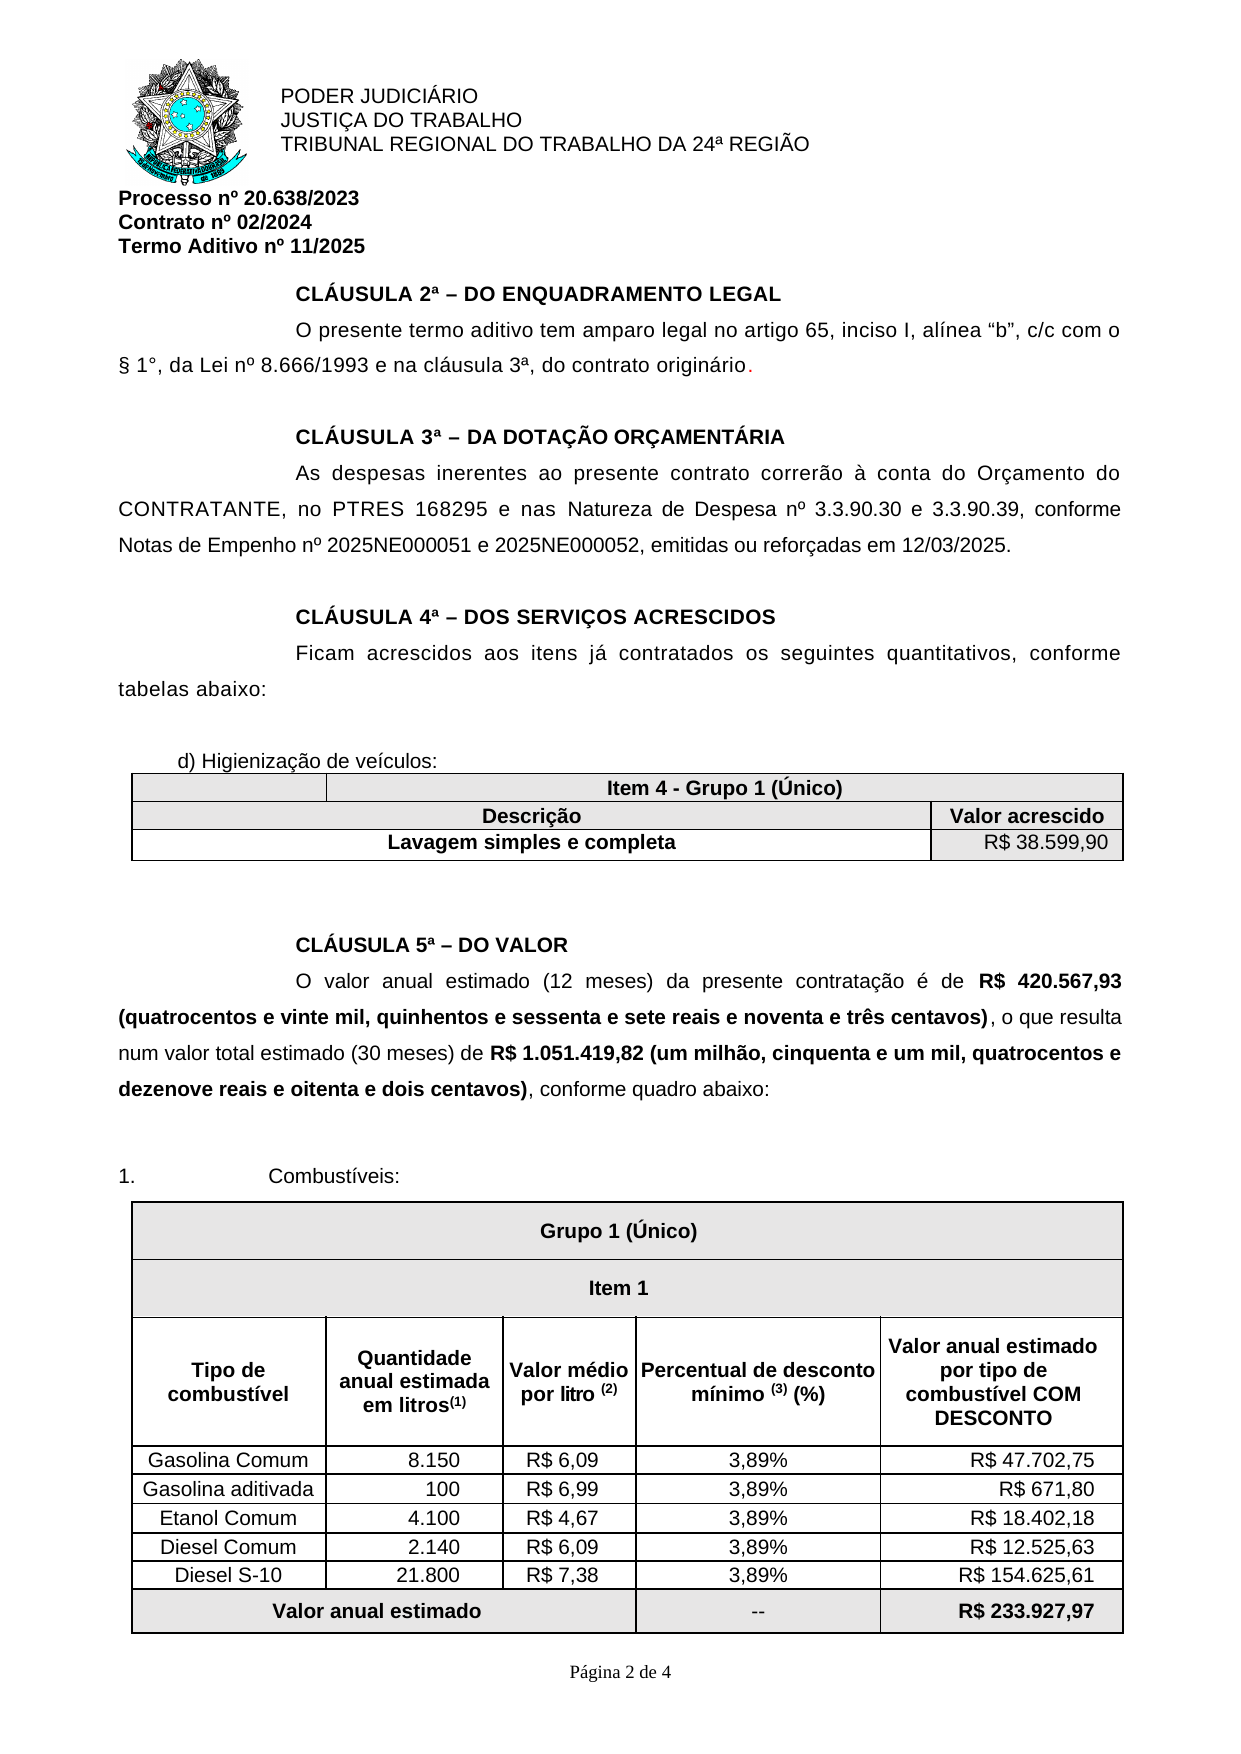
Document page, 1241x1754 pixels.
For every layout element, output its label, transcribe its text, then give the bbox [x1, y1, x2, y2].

table_cell Diesel S-10 [133, 1562, 325, 1588]
text As despesas inerentes ao presente contrato correrão à conta do Orçamento do CONTRATANTE, no PTRES 168295 e nas Natureza de Despesa nº 3.3.90.30 e 3.3.90.39, conforme Notas de Empenho nº 2025NE000051 e 2025NE000052, emitidas ou reforçadas em 12/03/2025. [118, 461, 1122, 557]
table_cell R$ 671,80 [881, 1475, 1122, 1502]
table_cell 21.800 [327, 1562, 502, 1588]
table_cell 100 [327, 1475, 502, 1502]
table_header [133, 774, 326, 801]
table_cell R$ 4,67 [504, 1504, 635, 1532]
list Combustíveis: [118, 1161, 1122, 1188]
table_cell R$ 6,09 [504, 1534, 635, 1560]
table_cell R$ 154.625,61 [881, 1562, 1122, 1588]
table_cell Valor anual estimado por tipo de combustível COM DESCONTO [881, 1318, 1122, 1445]
table_cell Etanol Comum [133, 1504, 325, 1532]
table_header Grupo 1 (Único) [133, 1203, 1122, 1259]
table_cell Percentual de desconto mínimo (3) (%) [637, 1318, 880, 1445]
text O presente termo aditivo tem amparo legal no artigo 65, inciso I, alínea “b”, c/c com o § 1°, da Lei nº 8.666/1993 e na cláusula 3ª, do contrato originário. [118, 317, 1122, 377]
subtitle CLÁUSULA 5ª – DO VALOR [295, 933, 1122, 957]
table_cell R$ 6,09 [504, 1447, 635, 1473]
table_cell -- [637, 1590, 880, 1632]
table_cell Item 1 [133, 1260, 1122, 1316]
table_cell R$ 18.402,18 [881, 1504, 1122, 1532]
table_cell Quantidade anual estimada em litros(1) [327, 1318, 502, 1445]
table_cell Valor acrescido [932, 802, 1122, 829]
subtitle O valor anual estimado (12 meses) da presente contratação é de R$ 420.567,93 (quatrocentos e vinte mil, quinhentos e sessenta e sete reais e noventa e três centavos), o que resulta num valor total estimado (30 meses) de R$ 1.051.419,82 (um milhão, cinquenta e um mil, quatrocentos e dezenove reais e oitenta e dois centavos), conforme quadro abaixo: [118, 969, 1122, 1101]
table_cell Diesel Comum [133, 1534, 325, 1560]
table_cell 3,89% [637, 1475, 880, 1502]
table_cell 3,89% [637, 1534, 880, 1560]
text CLÁUSULA 3ª – DA DOTAÇÃO ORÇAMENTÁRIA [118, 425, 1121, 449]
table_cell 3,89% [637, 1504, 880, 1532]
table_cell R$ 47.702,75 [881, 1447, 1122, 1473]
text CLÁUSULA 2ª – DO ENQUADRAMENTO LEGAL [118, 281, 1119, 305]
table_cell R$ 6,99 [504, 1475, 635, 1502]
table_cell R$ 12.525,63 [881, 1534, 1122, 1560]
text CLÁUSULA 4ª – DOS SERVIÇOS ACRESCIDOS [118, 605, 1122, 629]
table_header Item 4 - Grupo 1 (Único) [327, 774, 1122, 801]
table_cell Descrição [133, 802, 930, 829]
table_cell 3,89% [637, 1562, 880, 1588]
table_cell 8.150 [327, 1447, 502, 1473]
table_cell R$ 233.927,97 [881, 1590, 1122, 1632]
text Ficam acrescidos aos itens já contratados os seguintes quantitativos, conforme tabelas abaixo: [118, 641, 1122, 701]
table_cell Valor médio por litro (2) [504, 1318, 635, 1445]
table_cell 2.140 [327, 1534, 502, 1560]
text d) Higienização de veículos: [177, 749, 1122, 773]
table_cell Valor anual estimado [133, 1590, 635, 1632]
table_cell Gasolina Comum [133, 1447, 325, 1473]
table_cell Gasolina aditivada [133, 1475, 325, 1502]
table_cell 3,89% [637, 1447, 880, 1473]
table_cell R$ 7,38 [504, 1562, 635, 1588]
table_cell R$ 38.599,90 [932, 830, 1122, 860]
table_cell 4.100 [327, 1504, 502, 1532]
table_cell Lavagem simples e completa [133, 830, 930, 860]
table_cell Tipo de combustível [133, 1318, 325, 1445]
